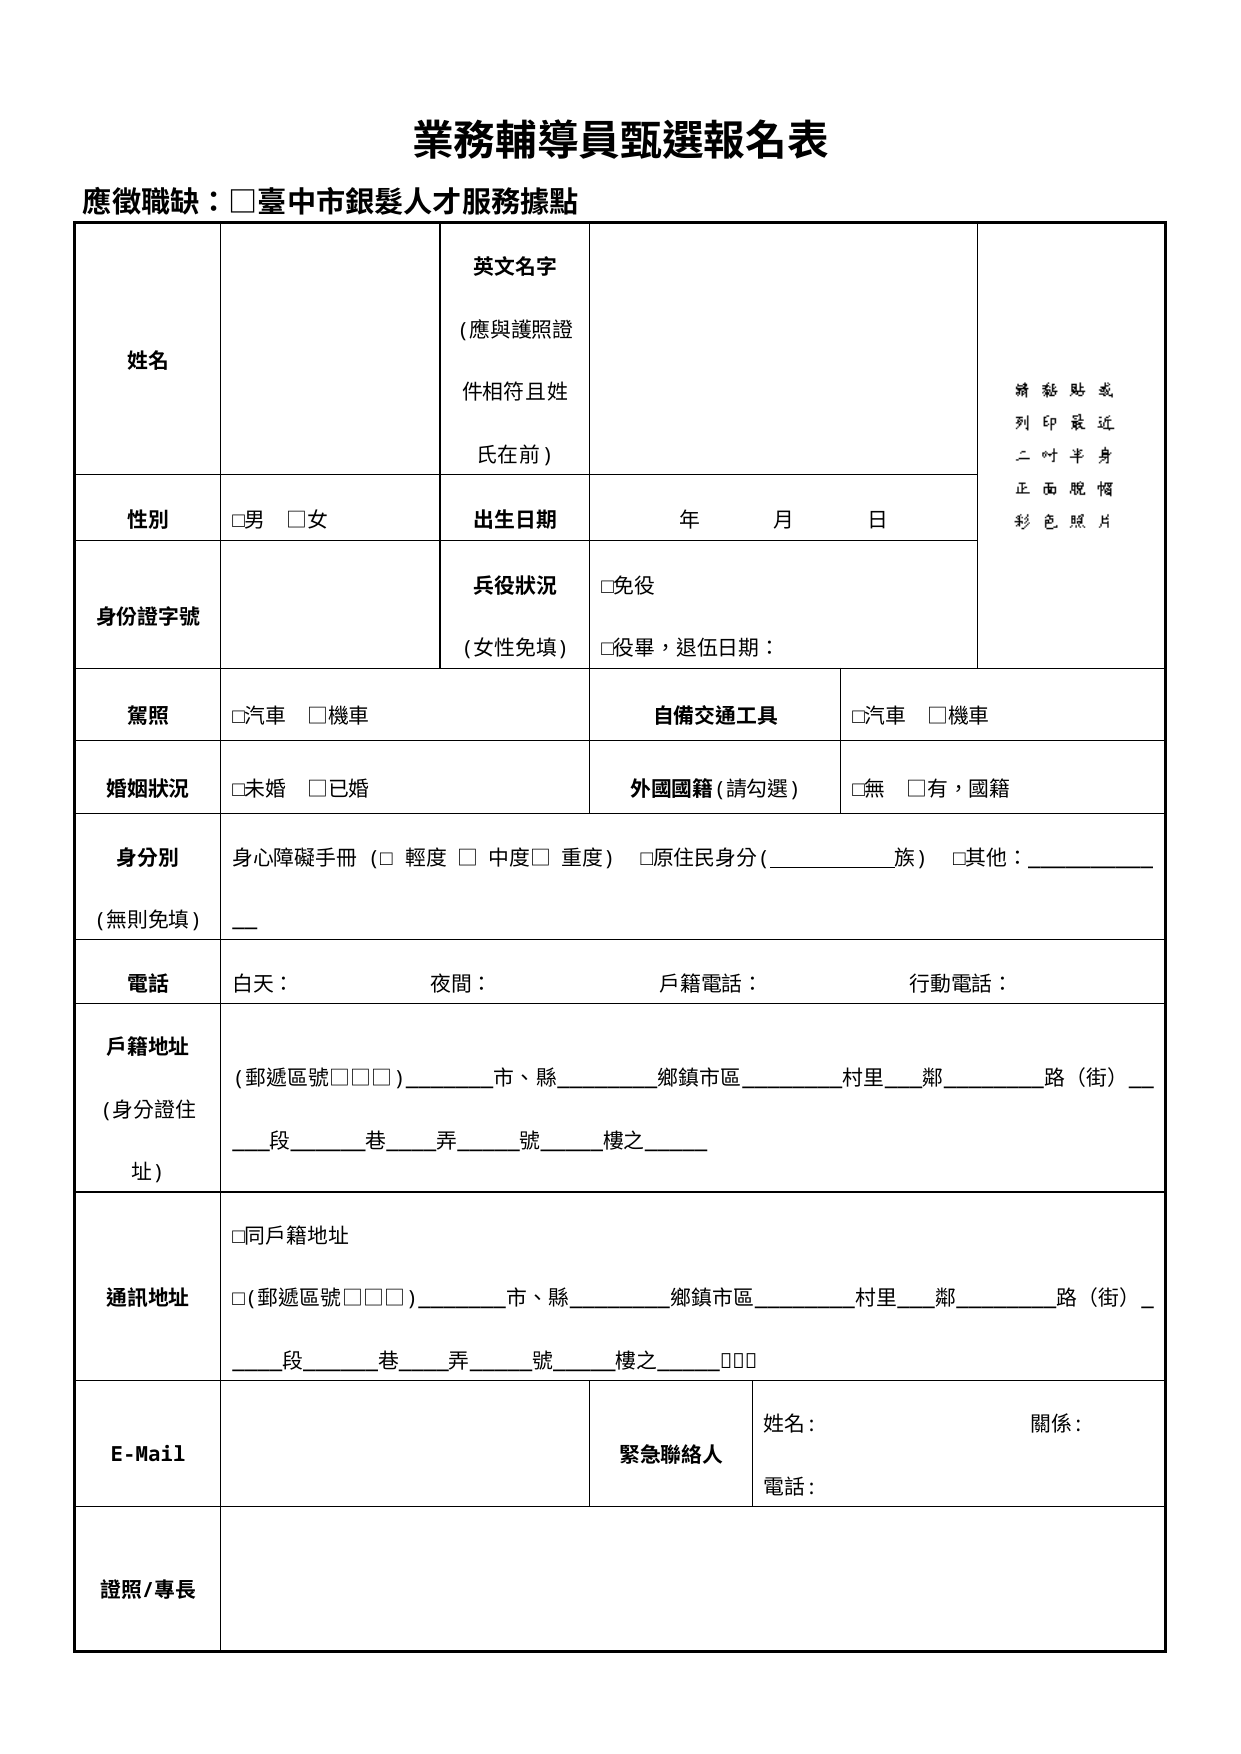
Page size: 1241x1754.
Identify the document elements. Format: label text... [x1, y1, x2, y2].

table_cell □免役 □役畢，退伍日期： [590, 541, 977, 668]
table_header 英文名字 (應與護照證件相符且姓氏在前) [441, 224, 589, 474]
table_cell 出生日期 [441, 475, 589, 539]
table_cell [221, 1381, 589, 1506]
table_cell 年 月 日 [590, 475, 977, 539]
table_cell 自備交通工具 [590, 669, 840, 740]
table_cell E-Mail [76, 1381, 220, 1506]
table_cell 身份證字號 [76, 541, 220, 668]
text 應徵職缺：□臺中市銀髮人才服務據點 [83, 158, 1157, 221]
table_cell □男 □女 [221, 475, 439, 539]
table_cell 性別 [76, 475, 220, 539]
table_cell 身分別 (無則免填) [76, 814, 220, 939]
table_cell 白天： 夜間： 戶籍電話： 行動電話： [221, 940, 1164, 1003]
table_header 姓名 [76, 224, 220, 474]
table_cell □同戶籍地址 □(郵遞區號□□□)_______市、縣________鄉鎮市區________村里___鄰________路（街）_____段______巷____弄_____號_____樓之_____ [221, 1193, 1164, 1380]
table_cell 戶籍地址 (身分證住址) [76, 1004, 220, 1191]
table_cell 兵役狀況 (女性免填) [441, 541, 589, 668]
table_cell □未婚 □已婚 [221, 741, 589, 813]
table_cell 婚姻狀況 [76, 741, 220, 813]
table_header [590, 224, 977, 474]
table_cell □汽車 □機車 [221, 669, 589, 740]
table_cell □汽車 □機車 [841, 669, 1164, 740]
table_cell 身心障礙手冊 (□ 輕度 □ 中度□ 重度) □原住民身分( 族) □其他：____________ [221, 814, 1164, 939]
table_cell 電話 [76, 940, 220, 1003]
table_cell 姓名: 關係: 電話: [753, 1381, 1164, 1506]
table_header [221, 224, 439, 474]
table_cell 證照/專長 [76, 1507, 220, 1649]
table_cell 外國國籍(請勾選) [590, 741, 840, 813]
table_cell (郵遞區號□□□)_______市、縣________鄉鎮市區________村里___鄰________路（街）_____段______巷____弄_____號_____樓之_____ [221, 1004, 1164, 1191]
table_cell □無 □有，國籍 [841, 741, 1164, 813]
text 業務輔導員甄選報名表 [83, 96, 1157, 158]
table_cell 駕照 [76, 669, 220, 740]
table_cell 通訊地址 [76, 1193, 220, 1380]
table_cell 緊急聯絡人 [590, 1381, 752, 1506]
table_cell [221, 541, 439, 668]
table_cell [221, 1507, 1164, 1649]
table_header [978, 224, 1164, 668]
